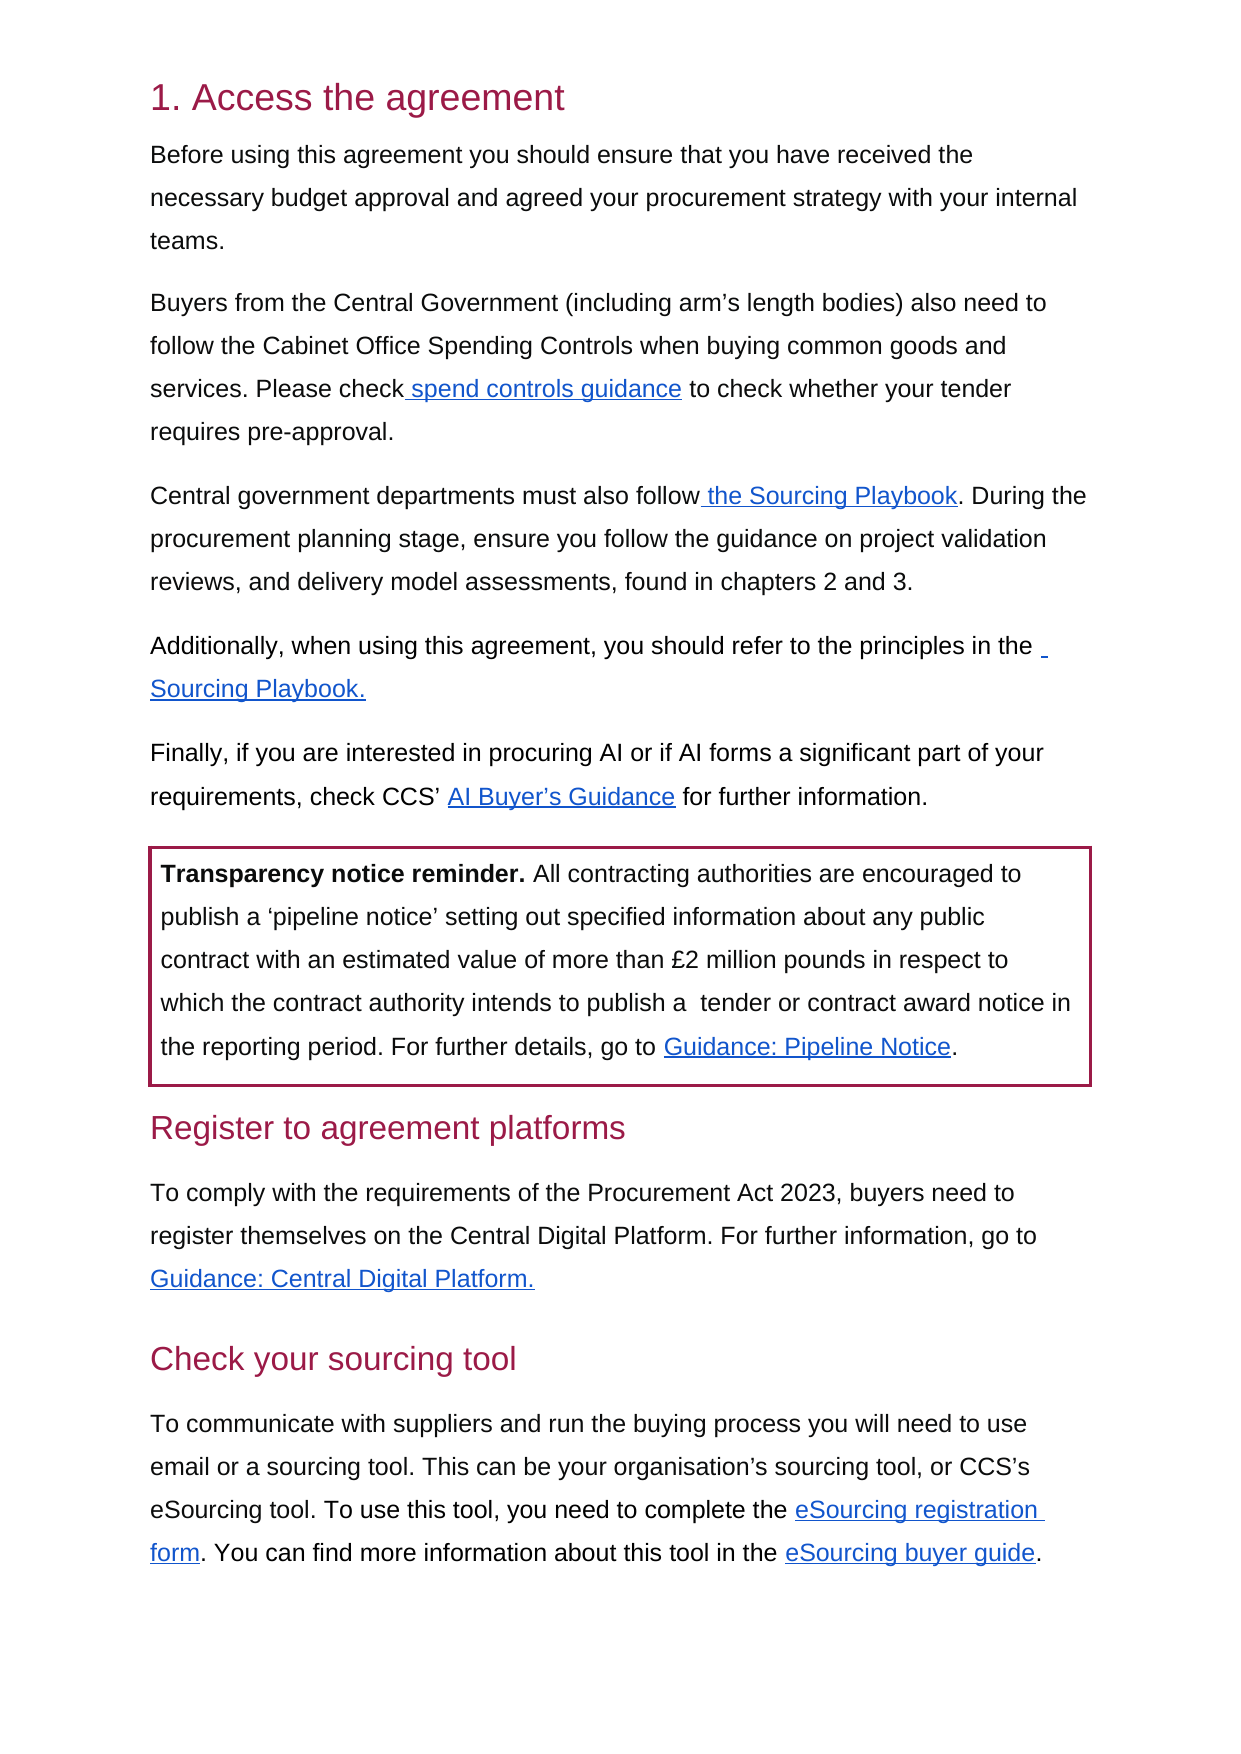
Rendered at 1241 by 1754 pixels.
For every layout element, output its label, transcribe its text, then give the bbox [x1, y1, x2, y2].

text To communicate with suppliers and run the buying process you will need to use email or a sourcing tool. This can be your organisation’s sourcing tool, or CCS’s eSourcing tool. To use this tool, you need to complete the eSourcing registration form. You can find more information about this tool in the eSourcing buyer guide. [150, 1409, 1091, 1567]
text To comply with the requirements of the Procurement Act 2023, buyers need to register themselves on the Central Digital Platform. For further information, go to Guidance: Central Digital Platform. [150, 1178, 1091, 1293]
text Finally, if you are interested in procuring AI or if AI forms a significant part of your requirements, check CCS’ AI Buyer’s Guidance for further information. [150, 738, 1091, 810]
text Buyers from the Central Government (including arm’s length bodies) also need to follow the Cabinet Office Spending Controls when buying common goods and services. Please check spend controls guidance to check whether your tender requires pre-approval. [150, 288, 1091, 446]
subtitle Register to agreement platforms [150, 1108, 1091, 1146]
subtitle 1. Access the agreement [150, 75, 1091, 118]
text Central government departments must also follow the Sourcing Playbook. During the procurement planning stage, ensure you follow the guidance on project validation reviews, and delivery model assessments, found in chapters 2 and 3. [150, 481, 1091, 596]
table_header Transparency notice reminder. All contracting authorities are encouraged to publish a ‘pipeline notice’ setting out specified information about any public contract with an estimated value of more than £2 million pounds in respect to which the contract authority intends to publish a tender or contract award notice in the reporting period. For further details, go to Guidance: Pipeline Notice. [152, 849, 1089, 1084]
text Before using this agreement you should ensure that you have received the necessary budget approval and agreed your procurement strategy with your internal teams. [150, 140, 1091, 255]
text Additionally, when using this agreement, you should refer to the principles in the Sourcing Playbook. [150, 631, 1091, 703]
subtitle Check your sourcing tool [150, 1338, 1091, 1377]
